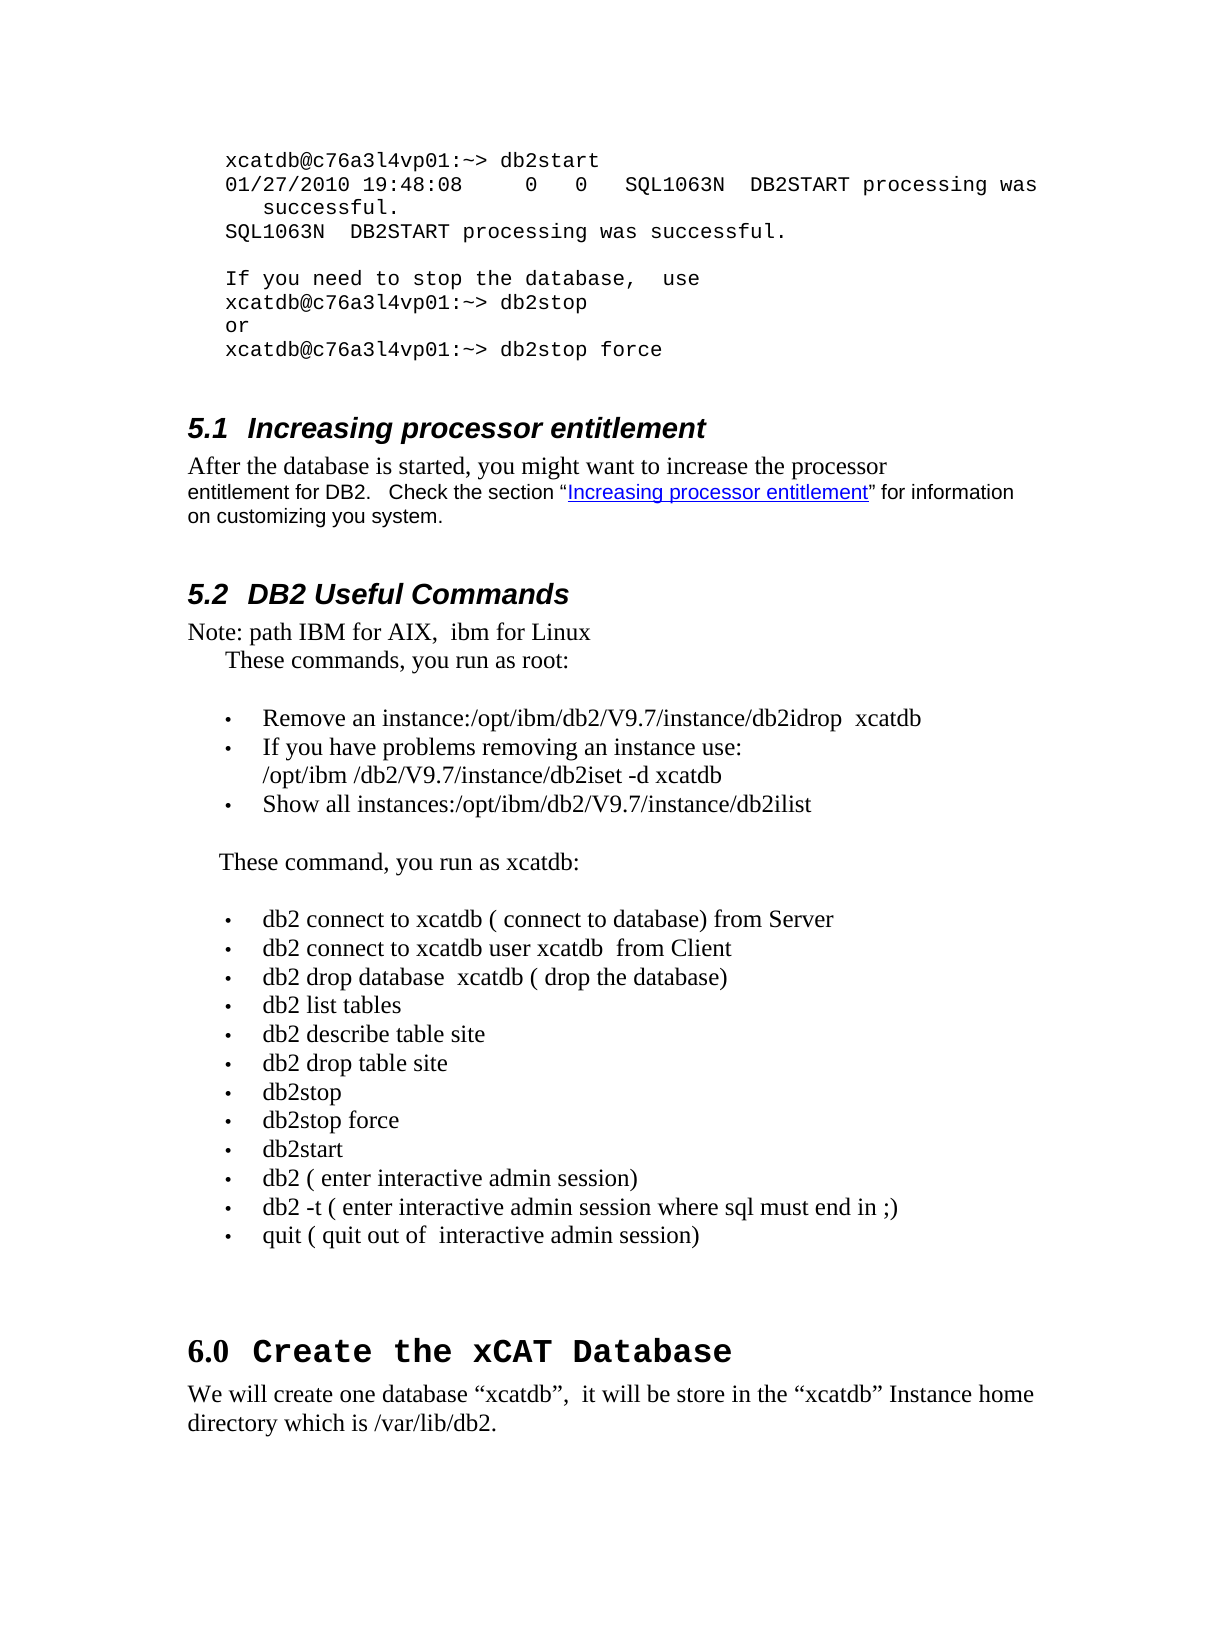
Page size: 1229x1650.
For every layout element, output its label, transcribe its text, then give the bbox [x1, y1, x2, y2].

text entitlement for DB2. Check the section “Increasing processor entitlement” for information on customizing you system. [187, 480, 1041, 528]
text xcatdb@c76a3l4vp01:~> db2stop force [225, 339, 1041, 363]
text xcatdb@c76a3l4vp01:~> db2stop [225, 292, 1041, 316]
list db2stop force [225, 1105, 1041, 1134]
list db2 drop database xcatdb ( drop the database) [225, 962, 1041, 990]
list db2 connect to xcatdb ( connect to database) from Server [225, 904, 1041, 933]
subtitle Create the xCAT Database [187, 1332, 1041, 1373]
list db2 ( enter interactive admin session) [225, 1163, 1041, 1192]
subtitle Increasing processor entitlement [187, 411, 1041, 445]
list If you have problems removing an instance use: [225, 732, 1041, 760]
list db2 describe table site [225, 1019, 1041, 1048]
list Remove an instance:/opt/ibm/db2/V9.7/instance/db2idrop xcatdb [225, 703, 1041, 732]
list db2 -t ( enter interactive admin session where sql must end in ;) [225, 1192, 1041, 1220]
subtitle DB2 Useful Commands [187, 577, 1041, 610]
list quit ( quit out of interactive admin session) [225, 1220, 1041, 1249]
list db2 list tables [225, 990, 1041, 1019]
text These commands, you run as root: [187, 645, 1041, 674]
text After the database is started, you might want to increase the processor [187, 451, 1041, 480]
text We will create one database “xcatdb”, it will be store in the “xcatdb” Instance home directory which is /var/lib/db2. [187, 1379, 1041, 1437]
text 01/27/2010 19:48:08 0 0 SQL1063N DB2START processing was successful. [225, 174, 1041, 221]
list db2 drop table site [225, 1048, 1041, 1077]
list Show all instances:/opt/ibm/db2/V9.7/instance/db2ilist [225, 789, 1041, 818]
text xcatdb@c76a3l4vp01:~> db2start [225, 150, 1041, 174]
text If you need to stop the database, use [225, 268, 1041, 292]
text or [225, 316, 1041, 339]
list db2 connect to xcatdb user xcatdb from Client [225, 933, 1041, 962]
list db2start [225, 1134, 1041, 1163]
text Note: path IBM for AIX, ibm for Linux [187, 617, 1041, 645]
text SQL1063N DB2START processing was successful. [225, 221, 1041, 244]
text These command, you run as xcatdb: [187, 847, 1041, 875]
list db2stop [225, 1077, 1041, 1105]
list /opt/ibm /db2/V9.7/instance/db2iset -d xcatdb [225, 760, 1041, 789]
